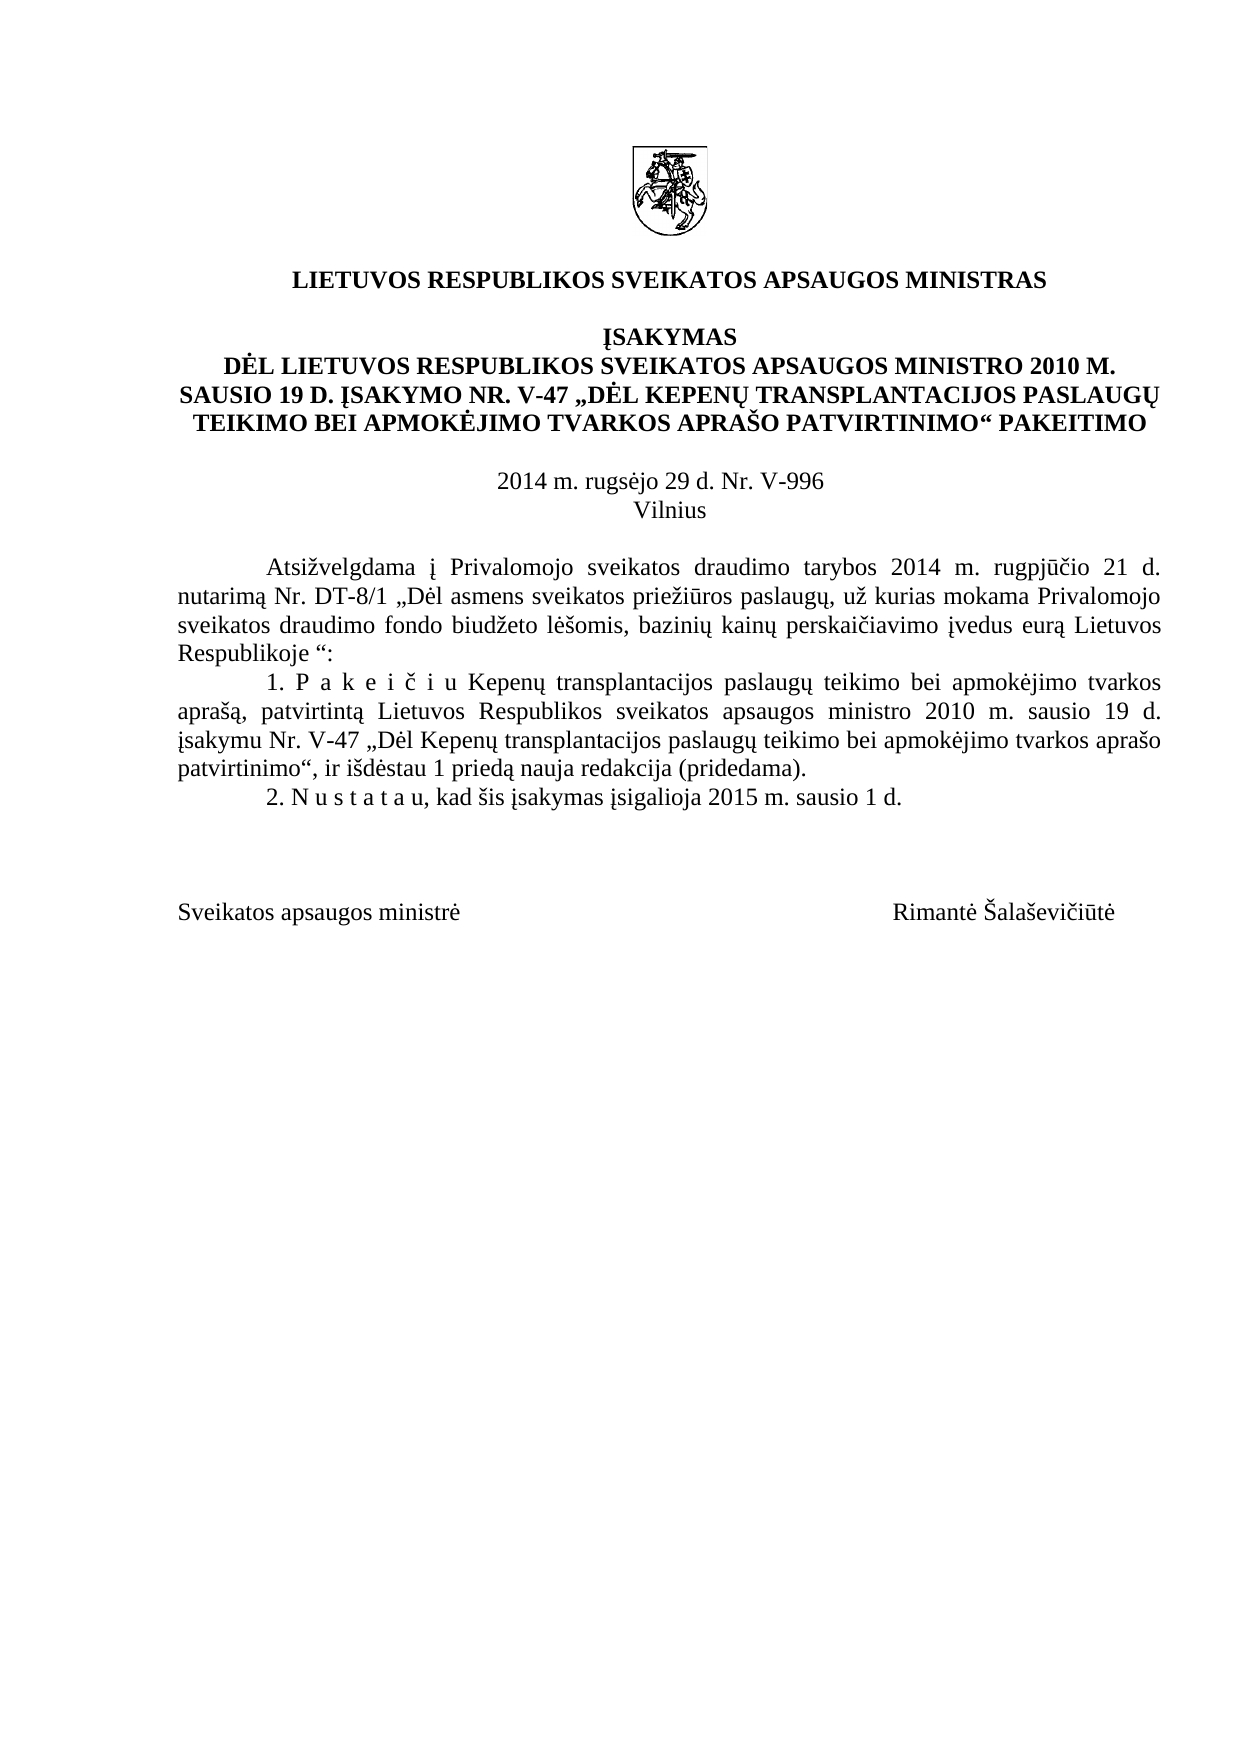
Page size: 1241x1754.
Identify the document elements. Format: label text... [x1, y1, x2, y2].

text Atsižvelgdama į Privalomojo sveikatos draudimo tarybos 2014 m. rugpjūčio 21 d. nutarimą Nr. DT-8/1 „Dėl asmens sveikatos priežiūros paslaugų, už kurias mokama Privalomojo sveikatos draudimo fondo biudžeto lėšomis, bazinių kainų perskaičiavimo įvedus eurą Lietuvos Respublikoje “: [177, 552, 1162, 667]
text DĖL LIETUVOS RESPUBLIKOS SVEIKATOS APSAUGOS MINISTRO 2010 M. SAUSIO 19 D. ĮSAKYMO NR. V-47 „DĖL KEPENŲ TRANSPLANTACIJOS PASLAUGŲ TEIKIMO BEI APMOKĖJIMO TVARKOS APRAŠO PATVIRTINIMO“ PAKEITIMO [177, 351, 1162, 437]
text Sveikatos apsaugos ministrė Rimantė Šalaševičiūtė [177, 897, 1162, 926]
text LIETUVOS RESPUBLIKOS SVEIKATOS APSAUGOS MINISTRAS [177, 265, 1162, 293]
text 1. P a k e i č i u Kepenų transplantacijos paslaugų teikimo bei apmokėjimo tvarkos aprašą, patvirtintą Lietuvos Respublikos sveikatos apsaugos ministro 2010 m. sausio 19 d. įsakymu Nr. V-47 „Dėl Kepenų transplantacijos paslaugų teikimo bei apmokėjimo tvarkos aprašo patvirtinimo“, ir išdėstau 1 priedą nauja redakcija (pridedama). [177, 667, 1162, 782]
text Vilnius [177, 495, 1162, 523]
text ĮSAKYMAS [177, 322, 1162, 351]
text 2. N u s t a t a u, kad šis įsakymas įsigalioja 2015 m. sausio 1 d. [266, 782, 1162, 811]
text 2014 m. rugsėjo 29 d. Nr. V-996 [177, 466, 1162, 495]
